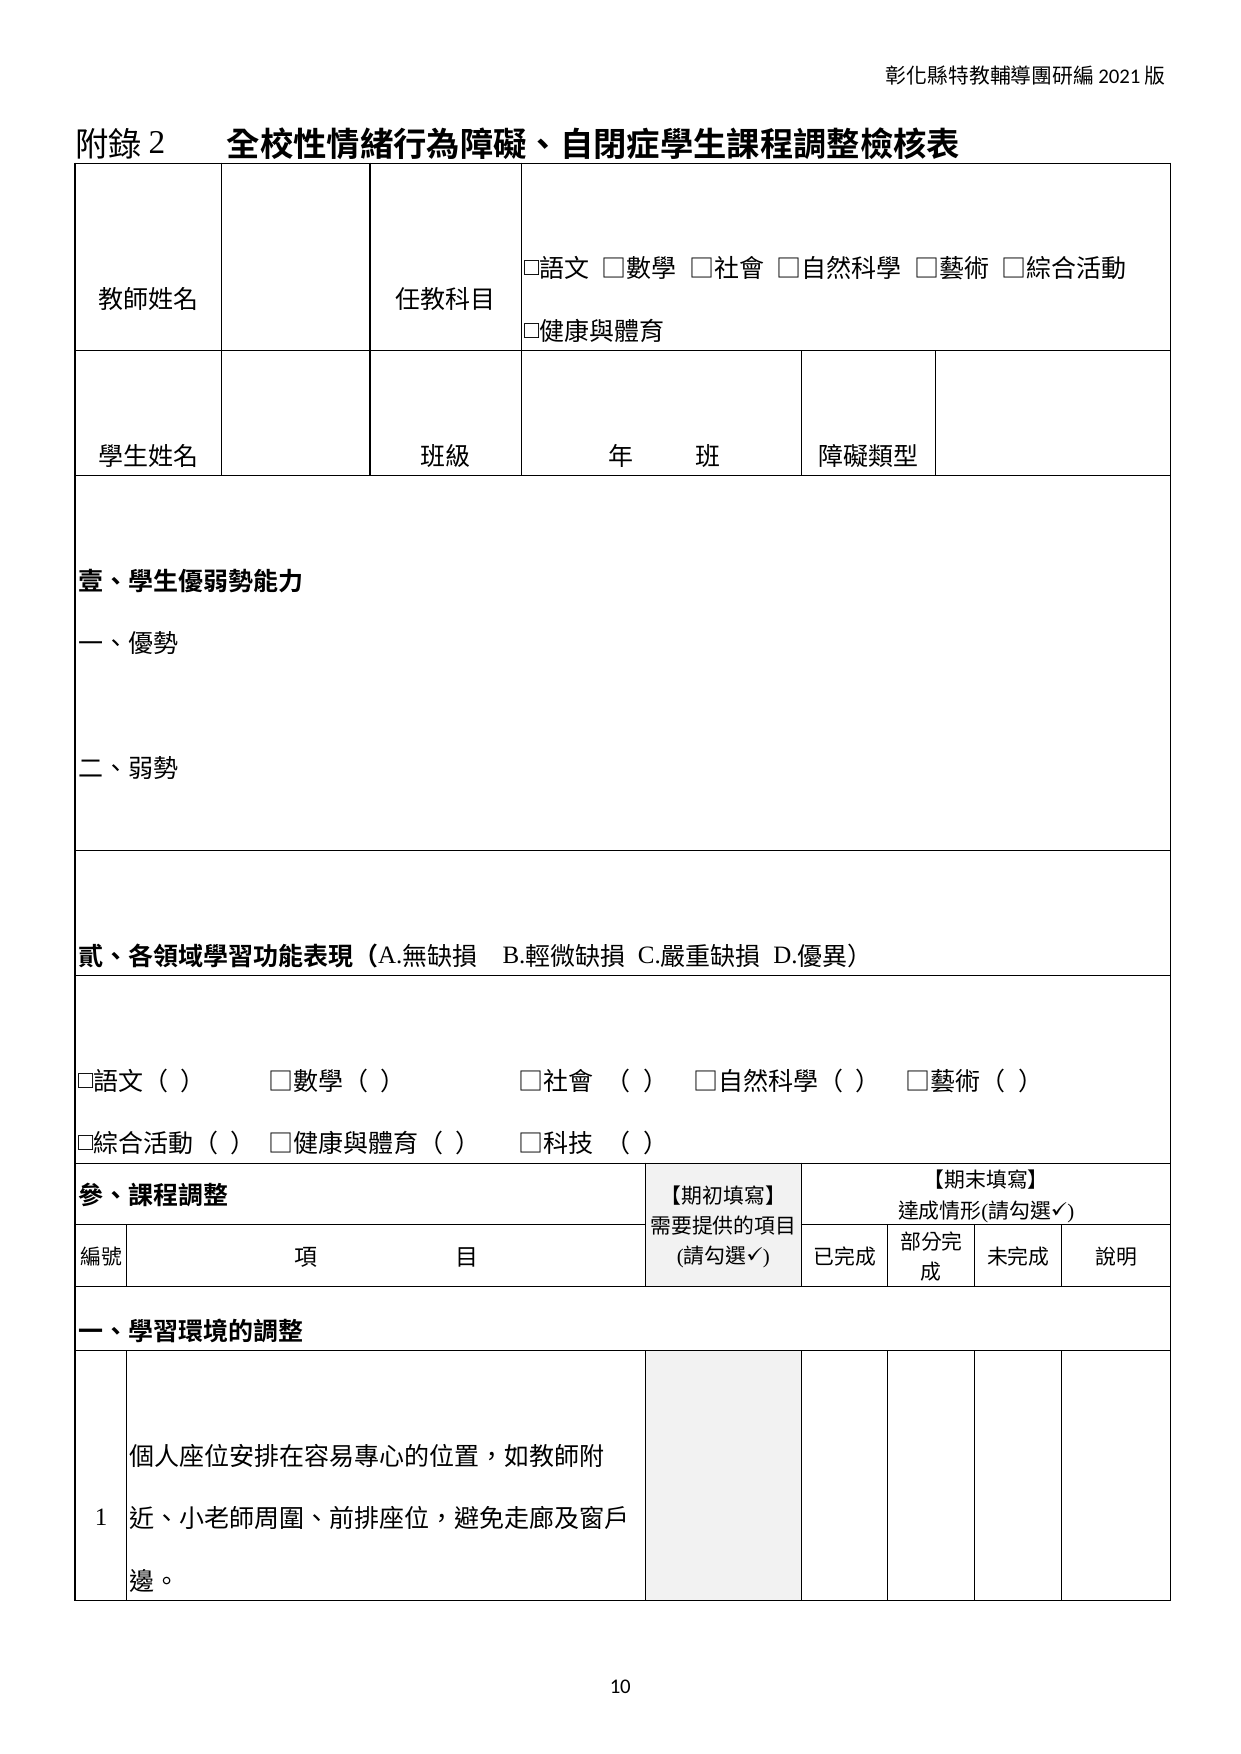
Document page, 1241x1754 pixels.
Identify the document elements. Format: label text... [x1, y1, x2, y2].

table_cell 障礙類型 [802, 351, 935, 475]
table_cell 【期末填寫】 達成情形(請勾選) [802, 1164, 1170, 1224]
table_cell [1062, 1351, 1170, 1600]
table_cell 【期初填寫】 需要提供的項目 (請勾選) [646, 1164, 801, 1286]
table_cell [975, 1351, 1061, 1600]
table_cell 一、學習環境的調整 [76, 1287, 1170, 1350]
table_cell 個人座位安排在容易專心的位置，如教師附近、小老師周圍、前排座位，避免走廊及窗戶邊。 [127, 1351, 645, 1600]
table_cell 項 目 [127, 1225, 645, 1286]
table_header □語文 □數學 □社會 □自然科學 □藝術 □綜合活動 □健康與體育 [522, 164, 1170, 350]
table_cell 壹、學生優弱勢能力 一、優勢 二、弱勢 [76, 476, 1170, 850]
table_cell 未完成 [975, 1225, 1061, 1286]
table_cell 班級 [371, 351, 521, 475]
table_cell [802, 1351, 887, 1600]
table_cell 說明 [1062, 1225, 1170, 1286]
table_cell 部分完成 [888, 1225, 974, 1286]
table_cell 參、課程調整 [76, 1164, 645, 1224]
table_cell [936, 351, 1170, 475]
table_cell 年 班 [522, 351, 801, 475]
table_cell 學生姓名 [76, 351, 221, 475]
table_cell □語文（ ） □數學（ ） □社會 （ ） □自然科學（ ） □藝術（ ） □綜合活動（ ） □健康與體育（ ） □科技 （ ） [76, 976, 1170, 1163]
table_cell 編號 [76, 1225, 126, 1286]
table_cell [222, 351, 369, 475]
table_cell 1 [76, 1351, 126, 1600]
text 附錄2 全校性情緒行為障礙、自閉症學生課程調整檢核表 [75, 100, 1165, 163]
table_cell 貳、各領域學習功能表現（A.無缺損 B.輕微缺損 C.嚴重缺損 D.優異） [76, 851, 1170, 975]
table_cell [646, 1351, 801, 1600]
table_header 任教科目 [371, 164, 521, 350]
table_cell 已完成 [802, 1225, 887, 1286]
table_header [222, 164, 369, 350]
table_header 教師姓名 [76, 164, 221, 350]
table_cell [888, 1351, 974, 1600]
